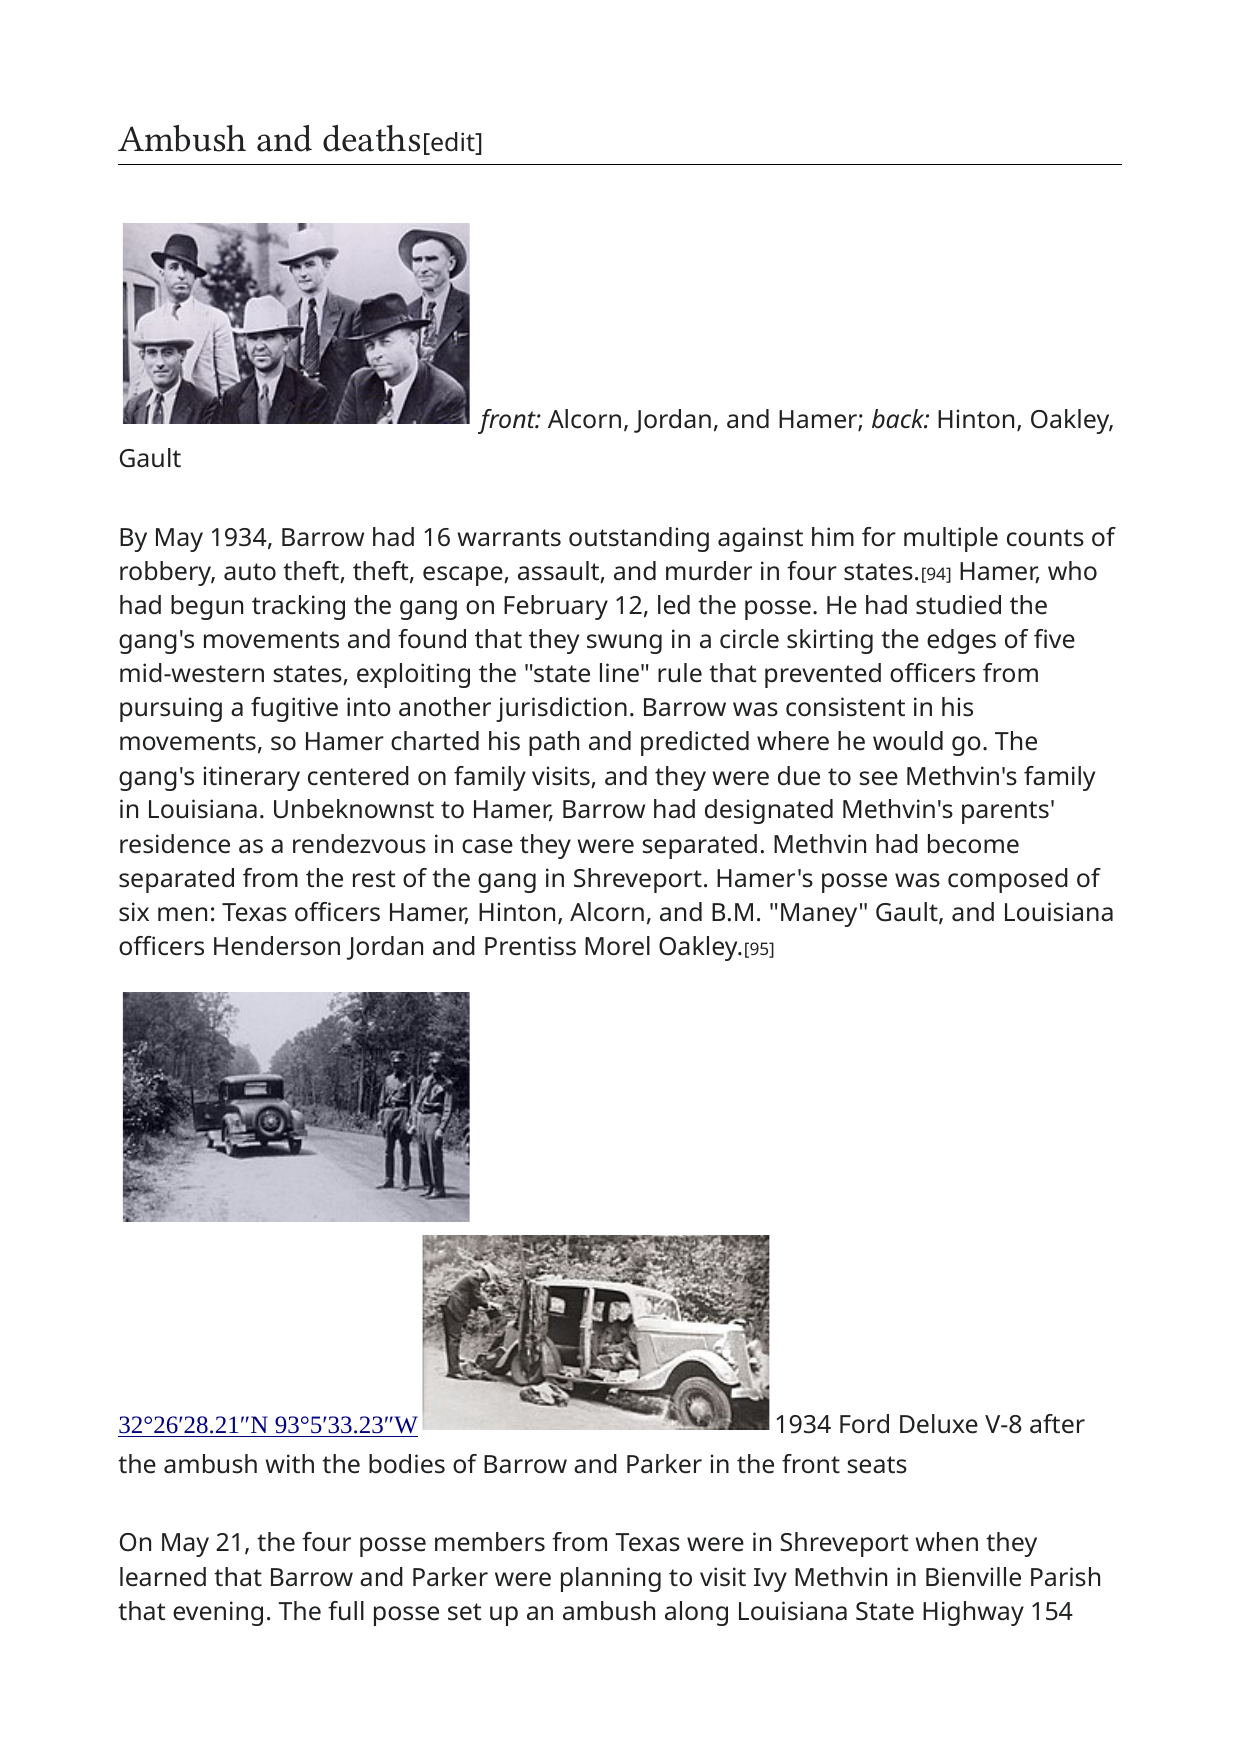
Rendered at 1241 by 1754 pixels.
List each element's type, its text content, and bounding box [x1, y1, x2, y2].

picture [122, 223, 470, 424]
text 32°26′28.21″N 93°5′33.23″W1934 Ford Deluxe V-8 after the ambush with the bodies of Barrow and Parker in the front seats [118, 987, 1122, 1480]
text front: Alcorn, Jordan, and Hamer; back: Hinton, Oakley, Gault [118, 219, 1122, 475]
text By May 1934, Barrow had 16 warrants outstanding against him for multiple counts of robbery, auto theft, theft, escape, assault, and murder in four states.[94] Hamer, who had begun tracking the gang on February 12, led the posse. He had studied the gang's movements and found that they swung in a circle skirting the edges of five mid-western states, exploiting the "state line" rule that prevented officers from pursuing a fugitive into another jurisdiction. Barrow was consistent in his movements, so Hamer charted his path and predicted where he would go. The gang's itinerary centered on family visits, and they were due to see Methvin's family in Louisiana. Unbeknownst to Hamer, Barrow had designated Methvin's parents' residence as a rendezvous in case they were separated. Methvin had become separated from the rest of the gang in Shreveport. Hamer's posse was composed of six men: Texas officers Hamer, Hinton, Alcorn, and B.M. "Maney" Gault, and Louisiana officers Henderson Jordan and Prentiss Morel Oakley.[95] [118, 520, 1122, 962]
picture [422, 1235, 770, 1430]
subtitle Ambush and deaths[edit] [118, 118, 1122, 164]
picture [122, 992, 470, 1222]
text On May 21, the four posse members from Texas were in Shreveport when they learned that Barrow and Parker were planning to visit Ivy Methvin in Bienville Parish that evening. The full posse set up an ambush along Louisiana State Highway 154 [118, 1525, 1122, 1627]
